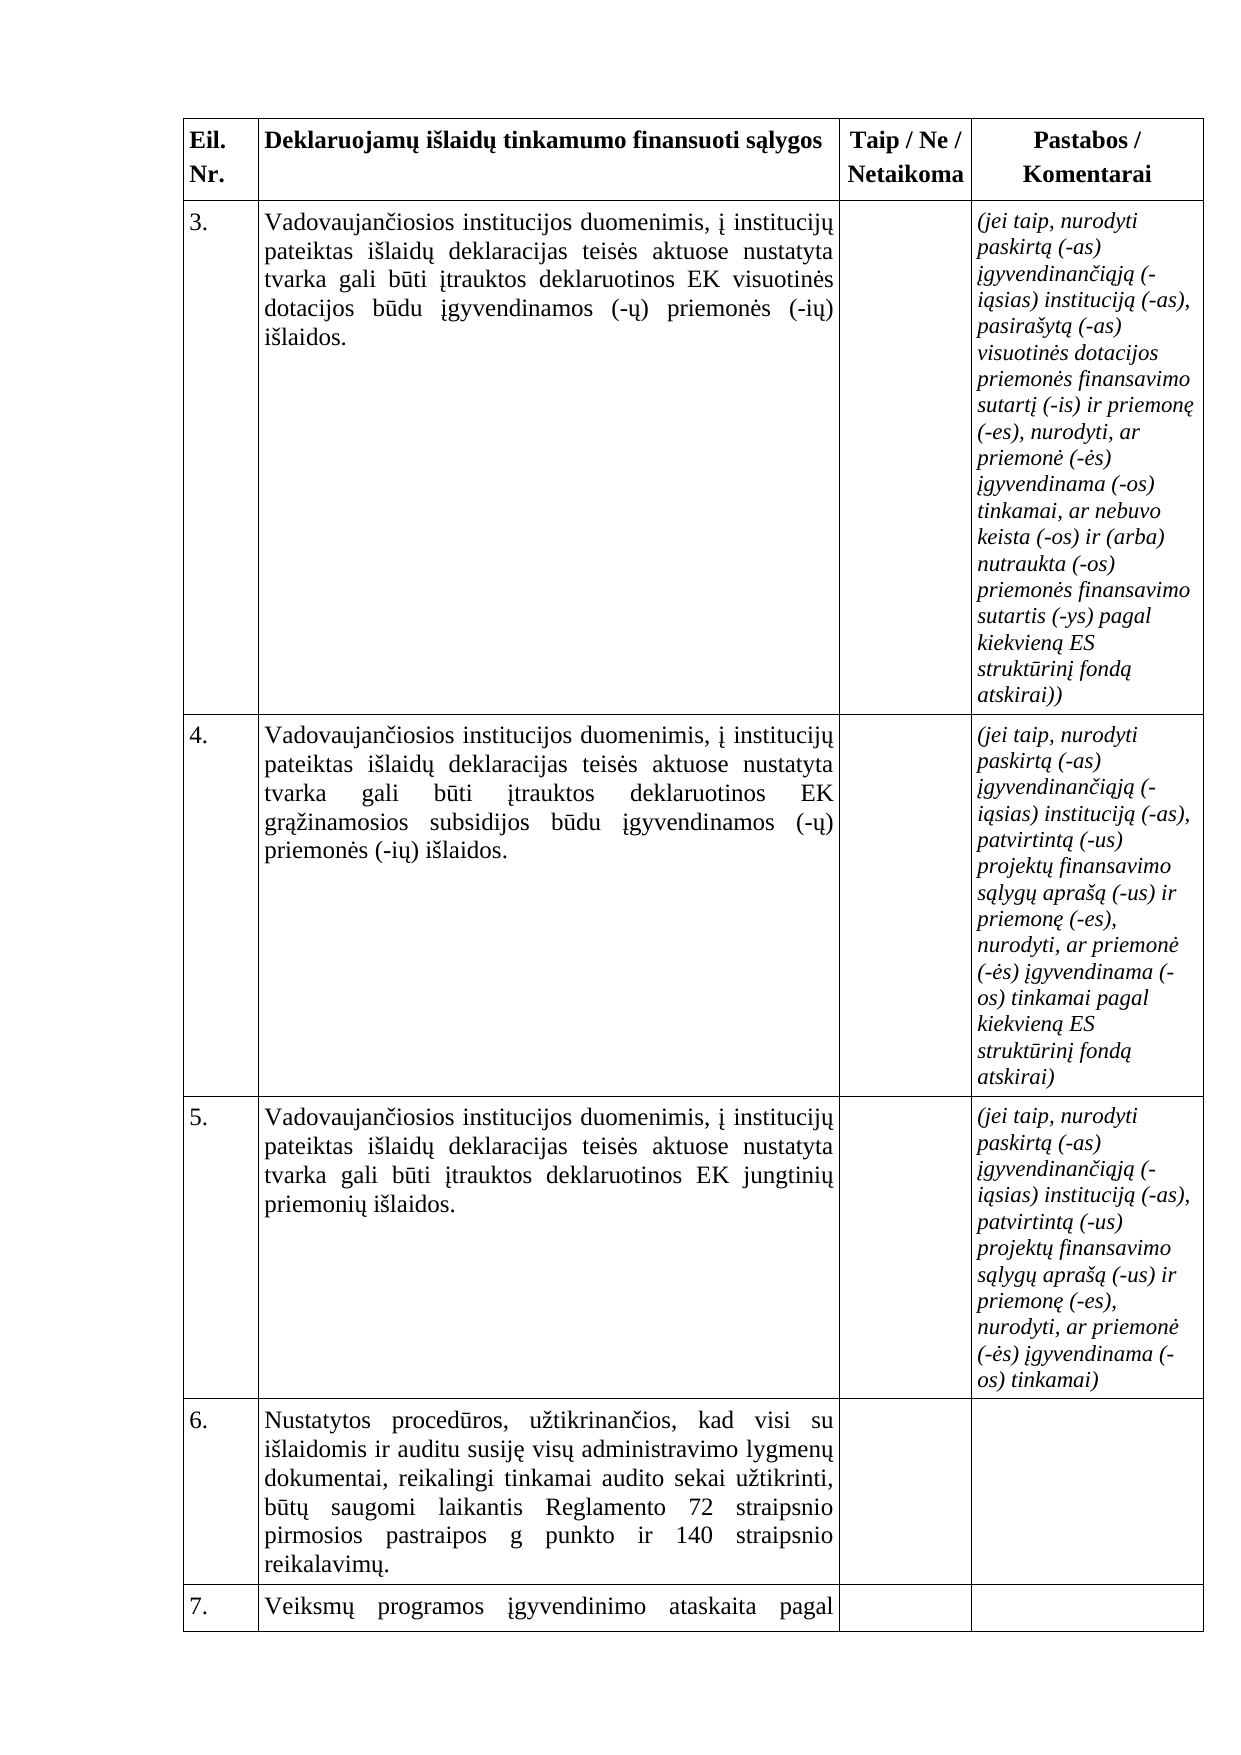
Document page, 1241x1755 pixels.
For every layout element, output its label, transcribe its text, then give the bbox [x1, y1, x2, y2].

table_cell 7. [184, 1585, 258, 1631]
table_cell [840, 1399, 971, 1584]
table_cell [840, 1585, 971, 1631]
table_cell (jei taip, nurodyti paskirtą (-as) įgyvendinančiąją (-iąsias) instituciją (-as), patvirtintą (-us) projektų finansavimo sąlygų aprašą (-us) ir priemonę (-es), nurodyti, ar priemonė (-ės) įgyvendinama (-os) tinkamai) [972, 1097, 1203, 1398]
table_cell [840, 201, 971, 714]
table_cell (jei taip, nurodyti paskirtą (-as) įgyvendinančiąją (-iąsias) instituciją (-as), pasirašytą (-as) visuotinės dotacijos priemonės finansavimo sutartį (-is) ir priemonę (-es), nurodyti, ar priemonė (-ės) įgyvendinama (-os) tinkamai, ar nebuvo keista (-os) ir (arba) nutraukta (-os) priemonės finansavimo sutartis (-ys) pagal kiekvieną ES struktūrinį fondą atskirai)) [972, 201, 1203, 714]
table_header Eil. Nr. [184, 119, 258, 200]
table_cell 4. [184, 715, 258, 1096]
table_cell 5. [184, 1097, 258, 1398]
table_cell 6. [184, 1399, 258, 1584]
table_cell Nustatytos procedūros, užtikrinančios, kad visi su išlaidomis ir auditu susiję visų administravimo lygmenų dokumentai, reikalingi tinkamai audito sekai užtikrinti, būtų saugomi laikantis Reglamento 72 straipsnio pirmosios pastraipos g punkto ir 140 straipsnio reikalavimų. [259, 1399, 839, 1584]
table_cell Vadovaujančiosios institucijos duomenimis, į institucijų pateiktas išlaidų deklaracijas teisės aktuose nustatyta tvarka gali būti įtrauktos deklaruotinos EK grąžinamosios subsidijos būdu įgyvendinamos (-ų) priemonės (-ių) išlaidos. [259, 715, 839, 1096]
table_cell (jei taip, nurodyti paskirtą (-as) įgyvendinančiąją (-iąsias) instituciją (-as), patvirtintą (-us) projektų finansavimo sąlygų aprašą (-us) ir priemonę (-es), nurodyti, ar priemonė (-ės) įgyvendinama (-os) tinkamai pagal kiekvieną ES struktūrinį fondą atskirai) [972, 715, 1203, 1096]
table_cell Veiksmų programos įgyvendinimo ataskaita pagal [259, 1585, 839, 1631]
table_header Deklaruojamų išlaidų tinkamumo finansuoti sąlygos [259, 119, 839, 200]
table_cell [840, 715, 971, 1096]
table_cell [972, 1399, 1203, 1584]
table_cell [972, 1585, 1203, 1631]
table_cell Vadovaujančiosios institucijos duomenimis, į institucijų pateiktas išlaidų deklaracijas teisės aktuose nustatyta tvarka gali būti įtrauktos deklaruotinos EK visuotinės dotacijos būdu įgyvendinamos (-ų) priemonės (-ių) išlaidos. [259, 201, 839, 714]
table_header Pastabos / Komentarai [972, 119, 1203, 200]
table_header Taip / Ne / Netaikoma [840, 119, 971, 200]
table_cell [840, 1097, 971, 1398]
table_cell 3. [184, 201, 258, 714]
table_cell Vadovaujančiosios institucijos duomenimis, į institucijų pateiktas išlaidų deklaracijas teisės aktuose nustatyta tvarka gali būti įtrauktos deklaruotinos EK jungtinių priemonių išlaidos. [259, 1097, 839, 1398]
